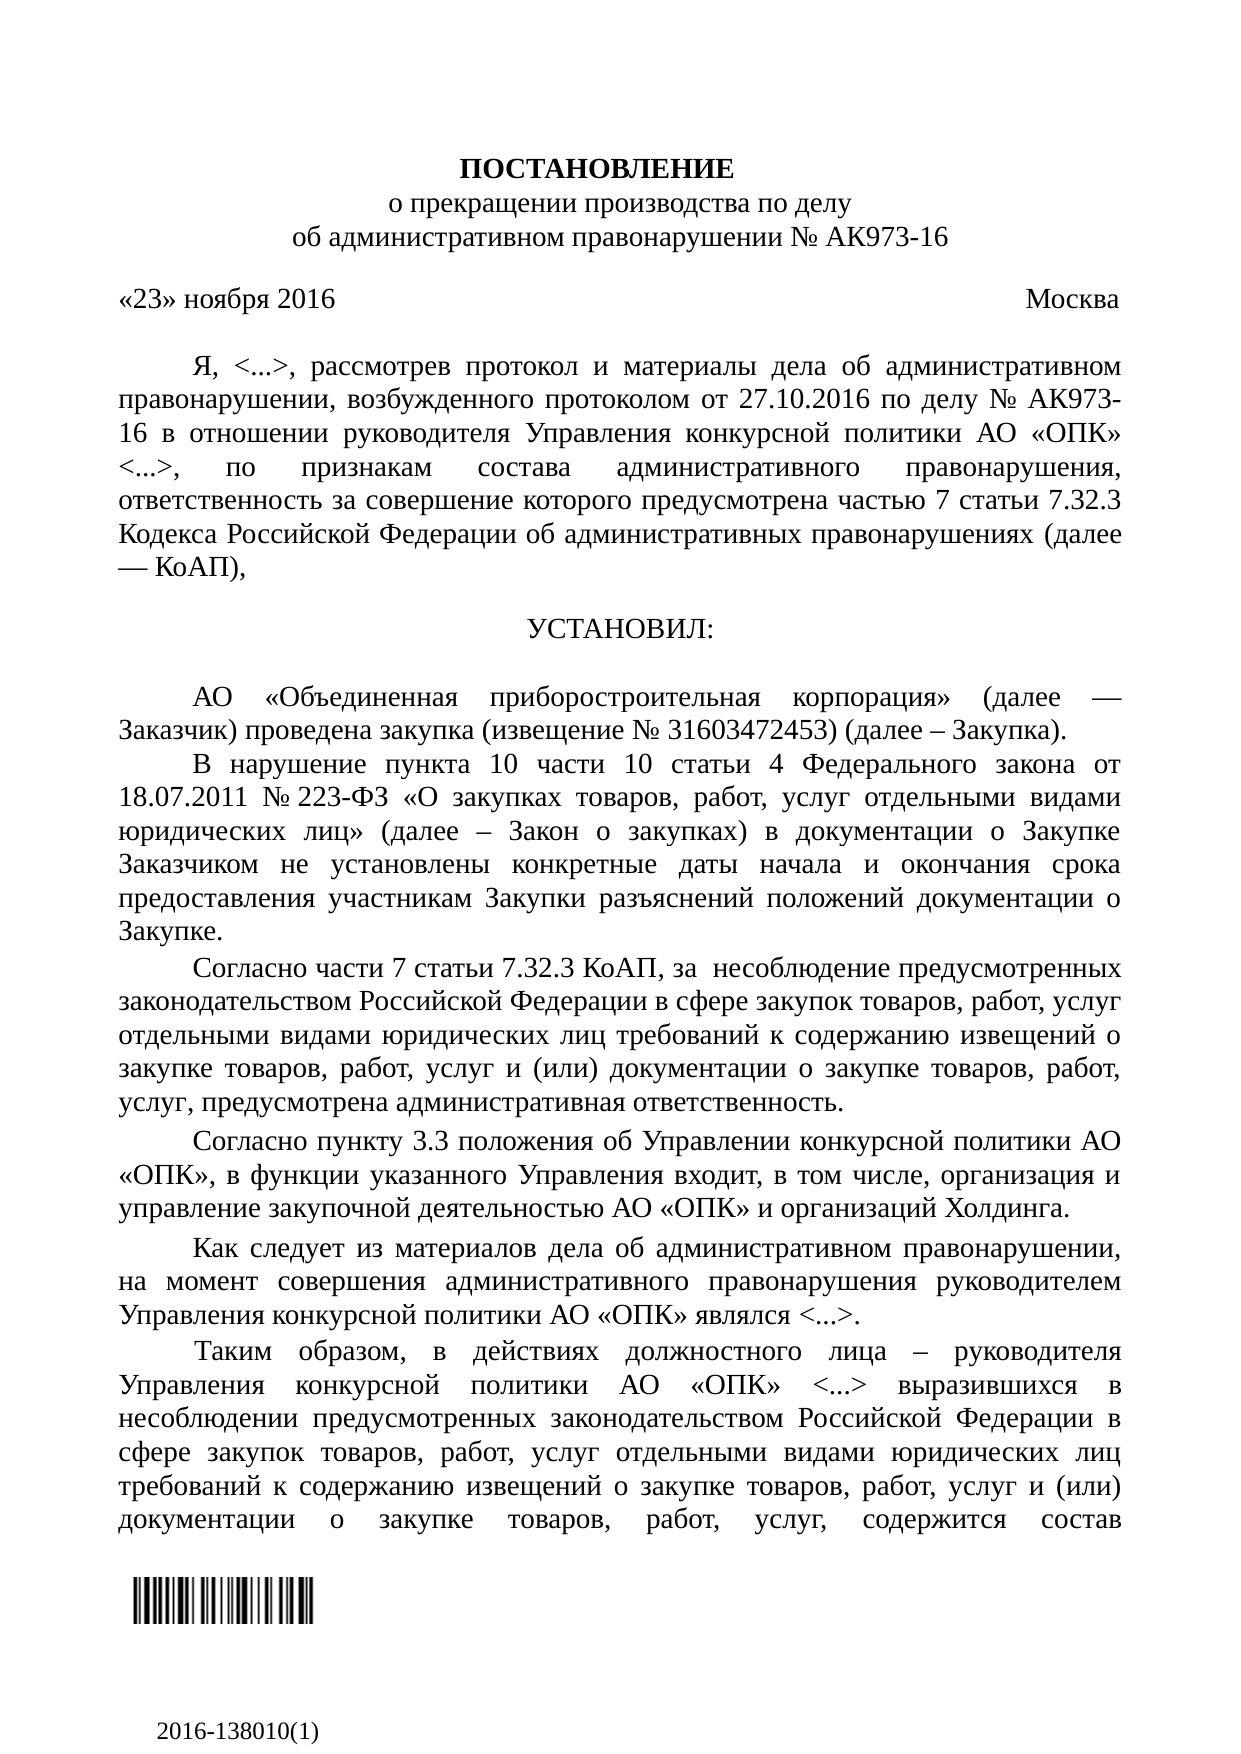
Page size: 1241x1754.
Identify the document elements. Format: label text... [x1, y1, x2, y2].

text о прекращении производства по делу [118, 185, 1122, 219]
text В нарушение пункта 10 части 10 статьи 4 Федерального закона от 18.07.2011 № 223-ФЗ «О закупках товаров, работ, услуг отдельными видами юридических лиц» (далее – Закон о закупках) в документации о Закупке Заказчиком не установлены конкретные даты начала и окончания срока предоставления участникам Закупки разъяснений положений документации о Закупке. [118, 746, 1122, 947]
text Я, <...>, рассмотрев протокол и материалы дела об административном правонарушении, возбужденного протоколом от 27.10.2016 по делу № АК973-16 в отношении руководителя Управления конкурсной политики АО «ОПК» <...>, по признакам состава административного правонарушения, ответственность за совершение которого предусмотрена частью 7 статьи 7.32.3 Кодекса Российской Федерации об административных правонарушениях (далее — КоАП), [118, 348, 1122, 583]
text Согласно части 7 статьи 7.32.3 КоАП, за несоблюдение предусмотренных законодательством Российской Федерации в сфере закупок товаров, работ, услуг отдельными видами юридических лиц требований к содержанию извещений о закупке товаров, работ, услуг и (или) документации о закупке товаров, работ, услуг, предусмотрена административная ответственность. [118, 950, 1122, 1118]
text Как следует из материалов дела об административном правонарушении, на момент совершения административного правонарушения руководителем Управления конкурсной политики АО «ОПК» являлся <...>. [118, 1230, 1122, 1331]
text Согласно пункту 3.3 положения об Управлении конкурсной политики АО «ОПК», в функции указанного Управления входит, в том числе, организация и управление закупочной деятельностью АО «ОПК» и организаций Холдинга. [118, 1123, 1122, 1224]
picture [118, 1577, 331, 1624]
text об административном правонарушении № АК973-16 [118, 219, 1122, 252]
text Таким образом, в действиях должностного лица – руководителя Управления конкурсной политики АО «ОПК» <...> выразившихся в несоблюдении предусмотренных законодательством Российской Федерации в сфере закупок товаров, работ, услуг отдельными видами юридических лиц требований к содержанию извещений о закупке товаров, работ, услуг и (или) документации о закупке товаров, работ, услуг, содержится состав [118, 1333, 1122, 1535]
text «23» ноября 2016 Москва [118, 281, 1122, 314]
text АО «Объединенная приборостроительная корпорация» (далее — Заказчик) проведена закупка (извещение № 31603472453) (далее – Закупка). [118, 679, 1122, 746]
text ПОСТАНОВЛЕНИЕ [117, 152, 1078, 185]
text УСТАНОВИЛ: [118, 612, 1122, 645]
